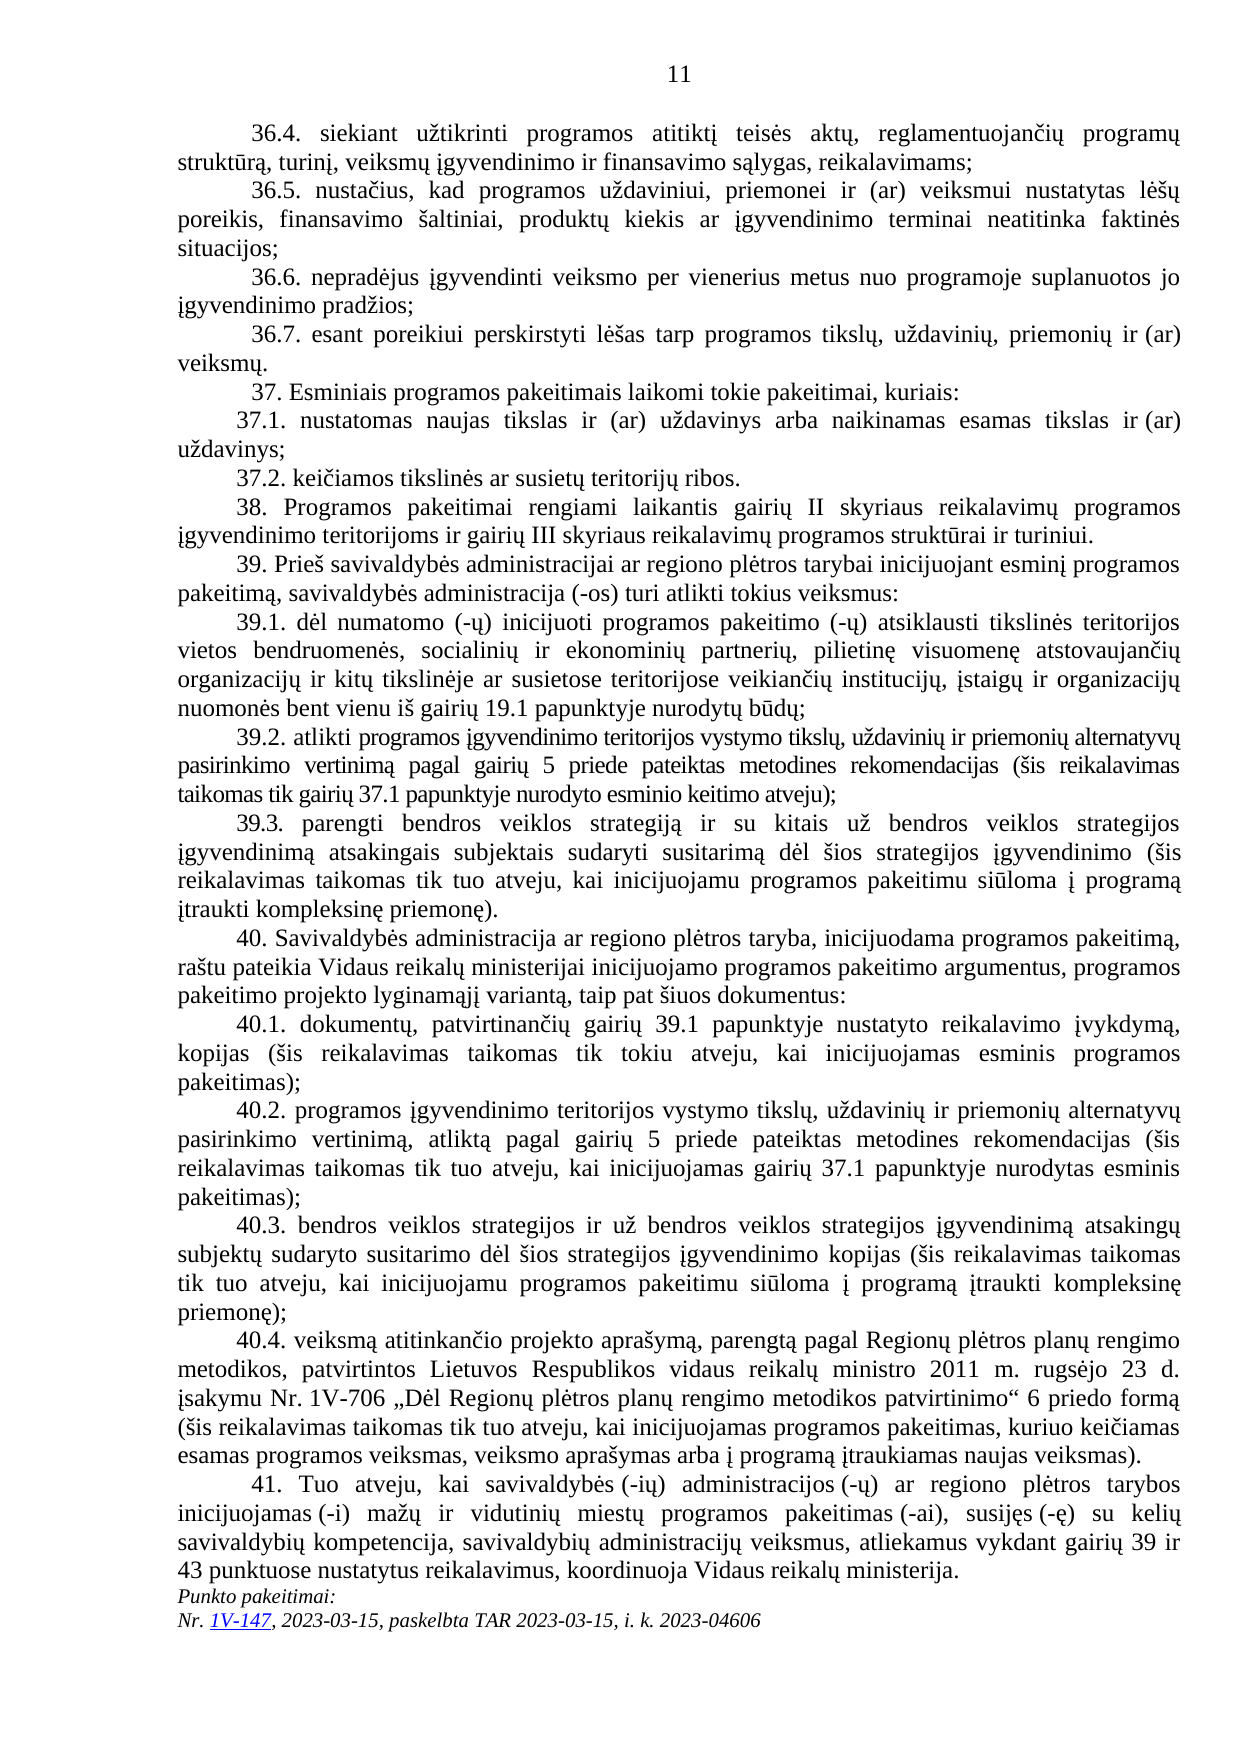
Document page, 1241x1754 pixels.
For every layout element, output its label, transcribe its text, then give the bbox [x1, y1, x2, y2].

text 40.3. bendros veiklos strategijos ir už bendros veiklos strategijos įgyvendinimą atsakingų subjektų sudaryto susitarimo dėl šios strategijos įgyvendinimo kopijas (šis reikalavimas taikomas tik tuo atveju, kai inicijuojamu programos pakeitimu siūloma į programą įtraukti kompleksinę priemonę); [177, 1211, 1181, 1326]
text Nr. 1V-147, 2023-03-15, paskelbta TAR 2023-03-15, i. k. 2023-04606 [177, 1608, 1181, 1632]
text 36.5. nustačius, kad programos uždaviniui, priemonei ir (ar) veiksmui nustatytas lėšų poreikis, finansavimo šaltiniai, produktų kiekis ar įgyvendinimo terminai neatitinka faktinės situacijos; [177, 176, 1181, 262]
text Punkto pakeitimai: [177, 1584, 1181, 1608]
text 36.7. esant poreikiui perskirstyti lėšas tarp programos tikslų, uždavinių, priemonių ir (ar) veiksmų. [177, 319, 1181, 377]
text 37.2. keičiamos tikslinės ar susietų teritorijų ribos. [177, 463, 1181, 492]
text 39.1. dėl numatomo (-ų) inicijuoti programos pakeitimo (-ų) atsiklausti tikslinės teritorijos vietos bendruomenės, socialinių ir ekonominių partnerių, pilietinę visuomenę atstovaujančių organizacijų ir kitų tikslinėje ar susietose teritorijose veikiančių institucijų, įstaigų ir organizacijų nuomonės bent vienu iš gairių 19.1 papunktyje nurodytų būdų; [177, 607, 1181, 722]
text 37. Esminiais programos pakeitimais laikomi tokie pakeitimai, kuriais: [177, 377, 1181, 406]
text 36.6. nepradėjus įgyvendinti veiksmo per vienerius metus nuo programoje suplanuotos jo įgyvendinimo pradžios; [177, 262, 1181, 319]
text 40.1. dokumentų, patvirtinančių gairių 39.1 papunktyje nustatyto reikalavimo įvykdymą, kopijas (šis reikalavimas taikomas tik tokiu atveju, kai inicijuojamas esminis programos pakeitimas); [177, 1009, 1181, 1096]
text 40. Savivaldybės administracija ar regiono plėtros taryba, inicijuodama programos pakeitimą, raštu pateikia Vidaus reikalų ministerijai inicijuojamo programos pakeitimo argumentus, programos pakeitimo projekto lyginamąjį variantą, taip pat šiuos dokumentus: [177, 923, 1181, 1009]
text 40.2. programos įgyvendinimo teritorijos vystymo tikslų, uždavinių ir priemonių alternatyvų pasirinkimo vertinimą, atliktą pagal gairių 5 priede pateiktas metodines rekomendacijas (šis reikalavimas taikomas tik tuo atveju, kai inicijuojamas gairių 37.1 papunktyje nurodytas esminis pakeitimas); [177, 1096, 1181, 1211]
text 38. Programos pakeitimai rengiami laikantis gairių II skyriaus reikalavimų programos įgyvendinimo teritorijoms ir gairių III skyriaus reikalavimų programos struktūrai ir turiniui. [177, 492, 1181, 549]
text 36.4. siekiant užtikrinti programos atitiktį teisės aktų, reglamentuojančių programų struktūrą, turinį, veiksmų įgyvendinimo ir finansavimo sąlygas, reikalavimams; [177, 118, 1181, 176]
text 39.3. parengti bendros veiklos strategiją ir su kitais už bendros veiklos strategijos įgyvendinimą atsakingais subjektais sudaryti susitarimą dėl šios strategijos įgyvendinimo (šis reikalavimas taikomas tik tuo atveju, kai inicijuojamu programos pakeitimu siūloma į programą įtraukti kompleksinę priemonę). [177, 808, 1181, 923]
text 41. Tuo atveju, kai savivaldybės (-ių) administracijos (-ų) ar regiono plėtros tarybos inicijuojamas (-i) mažų ir vidutinių miestų programos pakeitimas (-ai), susijęs (-ę) su kelių savivaldybių kompetencija, savivaldybių administracijų veiksmus, atliekamus vykdant gairių 39 ir 43 punktuose nustatytus reikalavimus, koordinuoja Vidaus reikalų ministerija. [177, 1469, 1181, 1584]
text 37.1. nustatomas naujas tikslas ir (ar) uždavinys arba naikinamas esamas tikslas ir (ar) uždavinys; [177, 406, 1181, 463]
text 39. Prieš savivaldybės administracijai ar regiono plėtros tarybai inicijuojant esminį programos pakeitimą, savivaldybės administracija (-os) turi atlikti tokius veiksmus: [177, 549, 1181, 607]
text 40.4. veiksmą atitinkančio projekto aprašymą, parengtą pagal Regionų plėtros planų rengimo metodikos, patvirtintos Lietuvos Respublikos vidaus reikalų ministro 2011 m. rugsėjo 23 d. įsakymu Nr. 1V-706 „Dėl Regionų plėtros planų rengimo metodikos patvirtinimo“ 6 priedo formą (šis reikalavimas taikomas tik tuo atveju, kai inicijuojamas programos pakeitimas, kuriuo keičiamas esamas programos veiksmas, veiksmo aprašymas arba į programą įtraukiamas naujas veiksmas). [177, 1326, 1181, 1469]
text 39.2. atlikti programos įgyvendinimo teritorijos vystymo tikslų, uždavinių ir priemonių alternatyvų pasirinkimo vertinimą pagal gairių 5 priede pateiktas metodines rekomendacijas (šis reikalavimas taikomas tik gairių 37.1 papunktyje nurodyto esminio keitimo atveju); [177, 722, 1181, 808]
